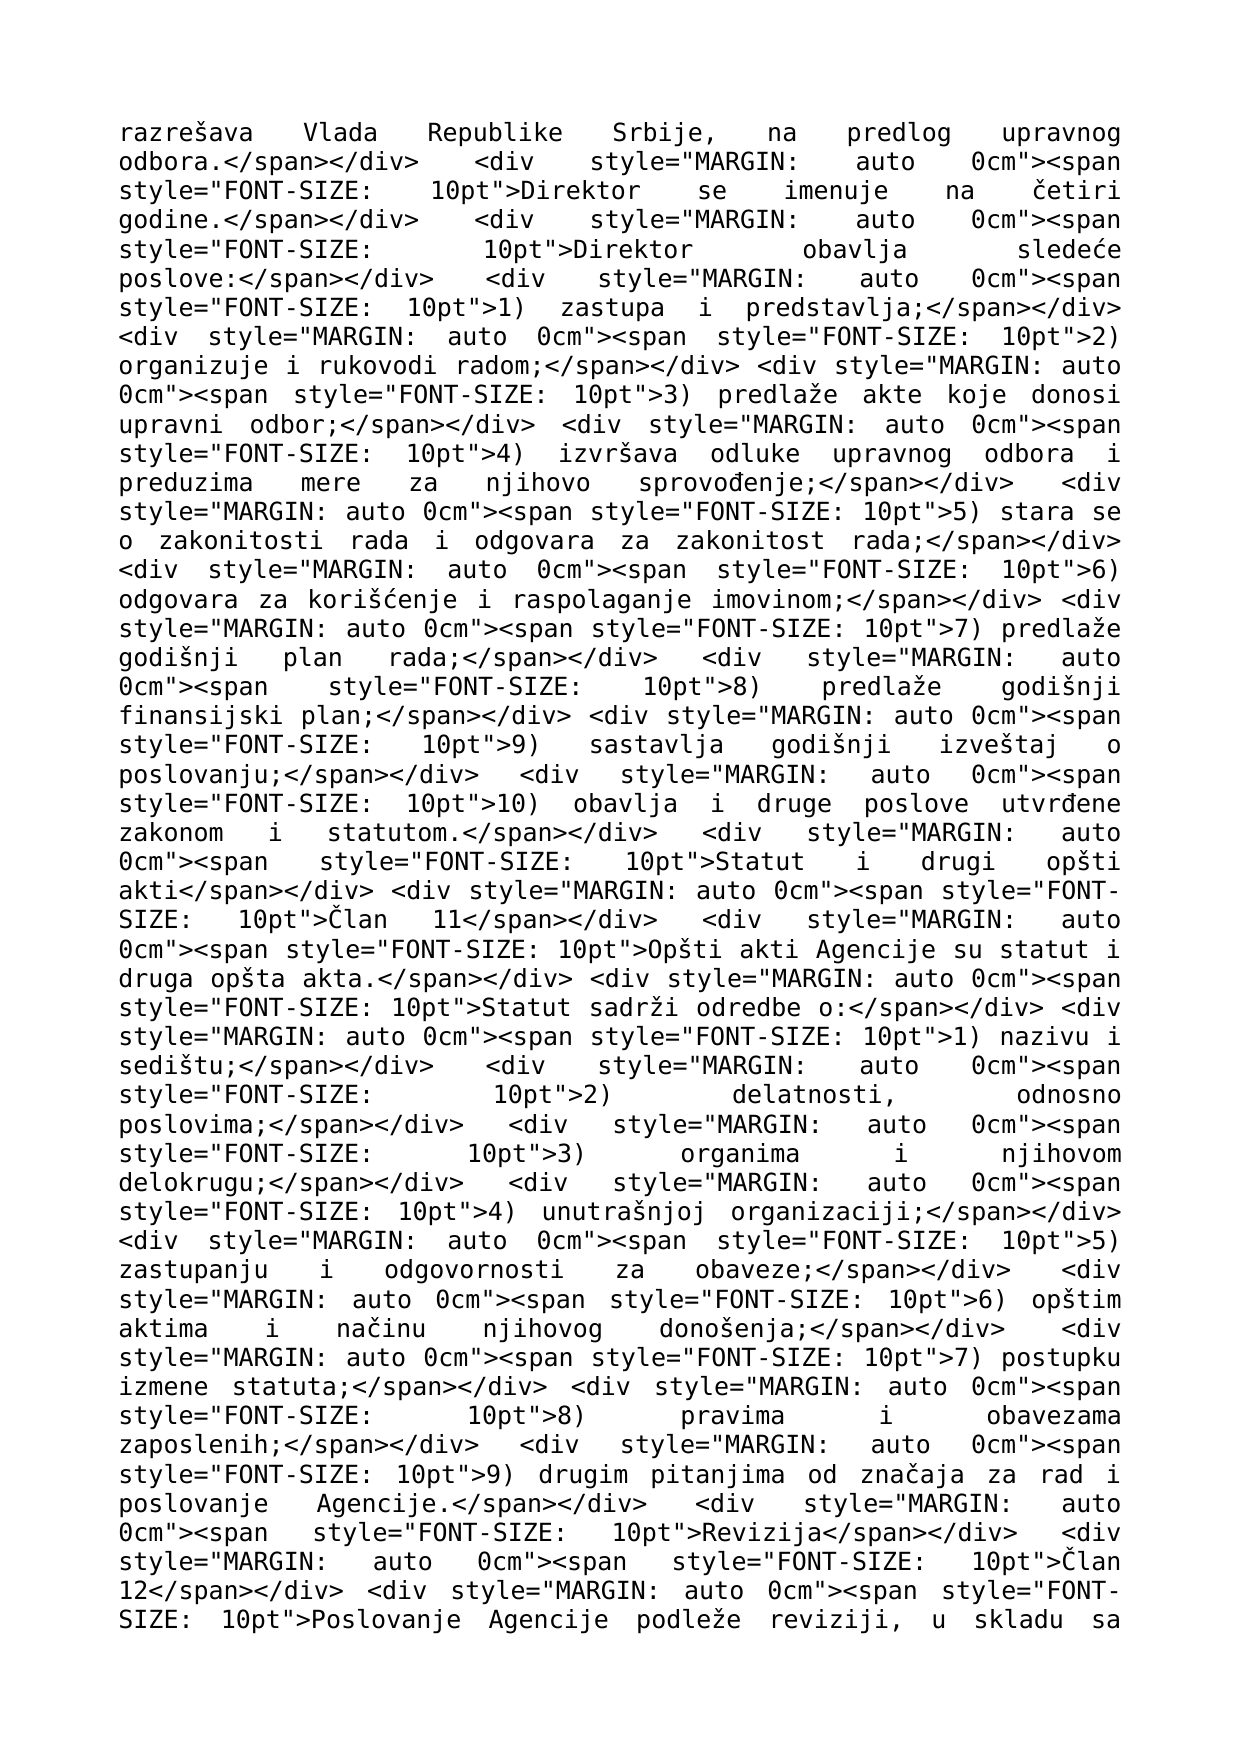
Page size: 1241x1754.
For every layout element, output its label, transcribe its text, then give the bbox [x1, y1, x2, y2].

text razrešava Vlada Republike Srbije, na predlog upravnog odbora.</span></div> <div style="MARGIN: auto 0cm"><span style="FONT-SIZE: 10pt">Direktor se imenuje na četiri godine.</span></div> <div style="MARGIN: auto 0cm"><span style="FONT-SIZE: 10pt">Direktor obavlja sledeće poslove:</span></div> <div style="MARGIN: auto 0cm"><span style="FONT-SIZE: 10pt">1) zastupa i predstavlja;</span></div> <div style="MARGIN: auto 0cm"><span style="FONT-SIZE: 10pt">2) organizuje i rukovodi radom;</span></div> <div style="MARGIN: auto 0cm"><span style="FONT-SIZE: 10pt">3) predlaže akte koje donosi upravni odbor;</span></div> <div style="MARGIN: auto 0cm"><span style="FONT-SIZE: 10pt">4) izvršava odluke upravnog odbora i preduzima mere za njihovo sprovođenje;</span></div> <div style="MARGIN: auto 0cm"><span style="FONT-SIZE: 10pt">5) stara se o zakonitosti rada i odgovara za zakonitost rada;</span></div> <div style="MARGIN: auto 0cm"><span style="FONT-SIZE: 10pt">6) odgovara za korišćenje i raspolaganje imovinom;</span></div> <div style="MARGIN: auto 0cm"><span style="FONT-SIZE: 10pt">7) predlaže godišnji plan rada;</span></div> <div style="MARGIN: auto 0cm"><span style="FONT-SIZE: 10pt">8) predlaže godišnji finansijski plan;</span></div> <div style="MARGIN: auto 0cm"><span style="FONT-SIZE: 10pt">9) sastavlja godišnji izveštaj o poslovanju;</span></div> <div style="MARGIN: auto 0cm"><span style="FONT-SIZE: 10pt">10) obavlja i druge poslove utvrđene zakonom i statutom.</span></div> <div style="MARGIN: auto 0cm"><span style="FONT-SIZE: 10pt">Statut i drugi opšti akti</span></div> <div style="MARGIN: auto 0cm"><span style="FONT-SIZE: 10pt">Član 11</span></div> <div style="MARGIN: auto 0cm"><span style="FONT-SIZE: 10pt">Opšti akti Agencije su statut i druga opšta akta.</span></div> <div style="MARGIN: auto 0cm"><span style="FONT-SIZE: 10pt">Statut sadrži odredbe o:</span></div> <div style="MARGIN: auto 0cm"><span style="FONT-SIZE: 10pt">1) nazivu i sedištu;</span></div> <div style="MARGIN: auto 0cm"><span style="FONT-SIZE: 10pt">2) delatnosti, odnosno poslovima;</span></div> <div style="MARGIN: auto 0cm"><span style="FONT-SIZE: 10pt">3) organima i njihovom delokrugu;</span></div> <div style="MARGIN: auto 0cm"><span style="FONT-SIZE: 10pt">4) unutrašnjoj organizaciji;</span></div> <div style="MARGIN: auto 0cm"><span style="FONT-SIZE: 10pt">5) zastupanju i odgovornosti za obaveze;</span></div> <div style="MARGIN: auto 0cm"><span style="FONT-SIZE: 10pt">6) opštim aktima i načinu njihovog donošenja;</span></div> <div style="MARGIN: auto 0cm"><span style="FONT-SIZE: 10pt">7) postupku izmene statuta;</span></div> <div style="MARGIN: auto 0cm"><span style="FONT-SIZE: 10pt">8) pravima i obavezama zaposlenih;</span></div> <div style="MARGIN: auto 0cm"><span style="FONT-SIZE: 10pt">9) drugim pitanjima od značaja za rad i poslovanje Agencije.</span></div> <div style="MARGIN: auto 0cm"><span style="FONT-SIZE: 10pt">Revizija</span></div> <div style="MARGIN: auto 0cm"><span style="FONT-SIZE: 10pt">Član 12</span></div> <div style="MARGIN: auto 0cm"><span style="FONT-SIZE: 10pt">Poslovanje Agencije podleže reviziji, u skladu sa [118, 118, 1122, 1635]
